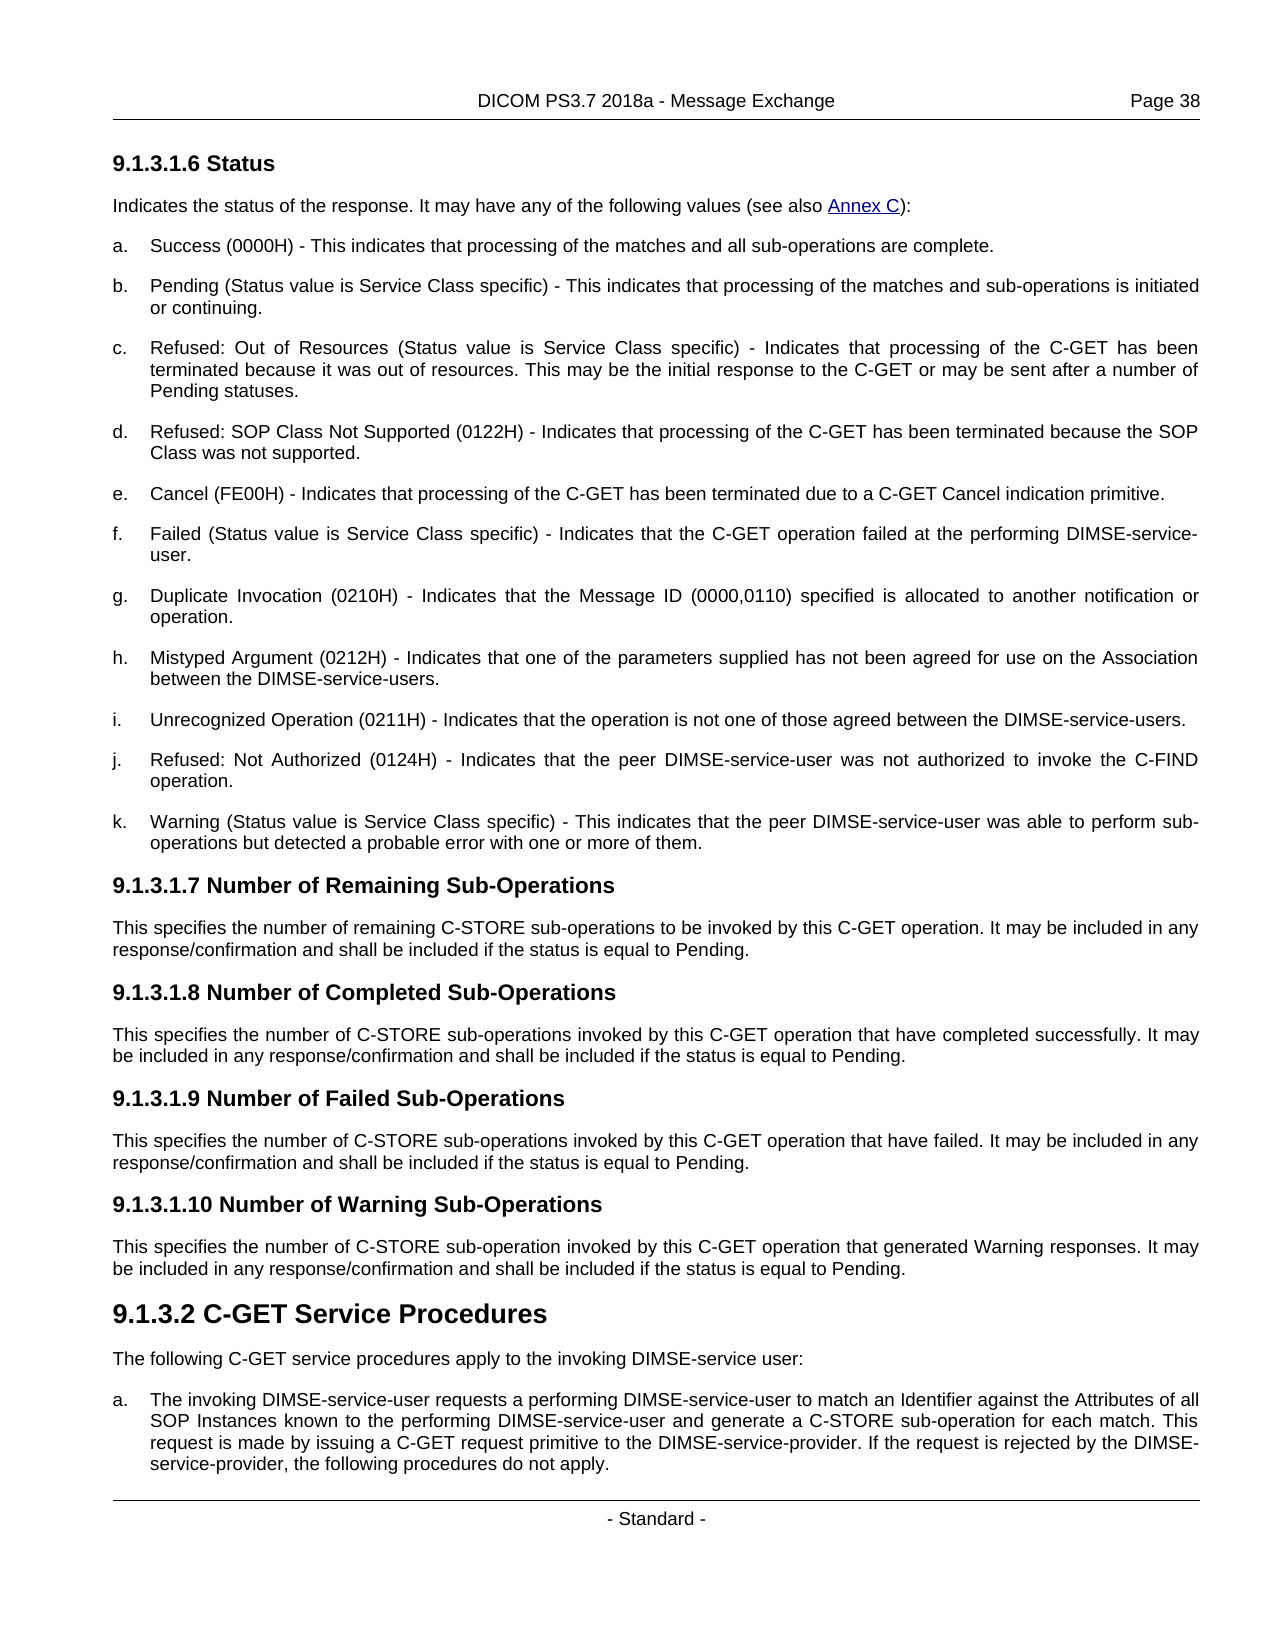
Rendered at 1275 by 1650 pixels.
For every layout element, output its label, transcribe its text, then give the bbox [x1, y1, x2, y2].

text This specifies the number of C-STORE sub-operation invoked by this C-GET operation that generated Warning responses. It may be included in any response/confirmation and shall be included if the status is equal to Pending. [112, 1236, 1200, 1279]
list Warning (Status value is Service Class specific) - This indicates that the peer DIMSE-service-user was able to perform sub-operations but detected a probable error with one or more of them. [112, 811, 1200, 854]
list Duplicate Invocation (0210H) - Indicates that the Message ID (0000,0110) specified is allocated to another notification or operation. [112, 584, 1200, 628]
text 9.1.3.1.10 Number of Warning Sub-Operations [112, 1192, 1200, 1218]
list Refused: Out of Resources (Status value is Service Class specific) - Indicates that processing of the C-GET has been terminated because it was out of resources. This may be the initial response to the C-GET or may be sent after a number of Pending statuses. [112, 337, 1200, 402]
list Success (0000H) - This indicates that processing of the matches and all sub-operations are complete. [112, 235, 1200, 256]
list The invoking DIMSE-service-user requests a performing DIMSE-service-user to match an Identifier against the Attributes of all SOP Instances known to the performing DIMSE-service-user and generate a C-STORE sub-operation for each match. This request is made by issuing a C-GET request primitive to the DIMSE-service-provider. If the request is rejected by the DIMSE-service-provider, the following procedures do not apply. [112, 1388, 1200, 1475]
text This specifies the number of C-STORE sub-operations invoked by this C-GET operation that have failed. It may be included in any response/confirmation and shall be included if the status is equal to Pending. [112, 1130, 1200, 1173]
text 9.1.3.2 C-GET Service Procedures [112, 1298, 1200, 1329]
text This specifies the number of remaining C-STORE sub-operations to be invoked by this C-GET operation. It may be included in any response/confirmation and shall be included if the status is equal to Pending. [112, 917, 1200, 960]
text This specifies the number of C-STORE sub-operations invoked by this C-GET operation that have completed successfully. It may be included in any response/confirmation and shall be included if the status is equal to Pending. [112, 1023, 1200, 1067]
text 9.1.3.1.6 Status [112, 150, 1200, 176]
text 9.1.3.1.8 Number of Completed Sub-Operations [112, 979, 1200, 1005]
text Indicates the status of the response. It may have any of the following values (see also Annex C): [112, 194, 1200, 216]
list Refused: Not Authorized (0124H) - Indicates that the peer DIMSE-service-user was not authorized to invoke the C-FIND operation. [112, 749, 1200, 792]
list Unrecognized Operation (0211H) - Indicates that the operation is not one of those agreed between the DIMSE-service-users. [112, 708, 1200, 730]
text 9.1.3.1.9 Number of Failed Sub-Operations [112, 1085, 1200, 1111]
list Mistyped Argument (0212H) - Indicates that one of the parameters supplied has not been agreed for use on the Association between the DIMSE-service-users. [112, 646, 1200, 689]
list Failed (Status value is Service Class specific) - Indicates that the C-GET operation failed at the performing DIMSE-service-user. [112, 523, 1200, 566]
list Refused: SOP Class Not Supported (0122H) - Indicates that processing of the C-GET has been terminated because the SOP Class was not supported. [112, 421, 1200, 464]
list Pending (Status value is Service Class specific) - This indicates that processing of the matches and sub-operations is initiated or continuing. [112, 275, 1200, 318]
text 9.1.3.1.7 Number of Remaining Sub-Operations [112, 872, 1200, 898]
list Cancel (FE00H) - Indicates that processing of the C-GET has been terminated due to a C-GET Cancel indication primitive. [112, 482, 1200, 504]
text The following C-GET service procedures apply to the invoking DIMSE-service user: [112, 1348, 1200, 1370]
